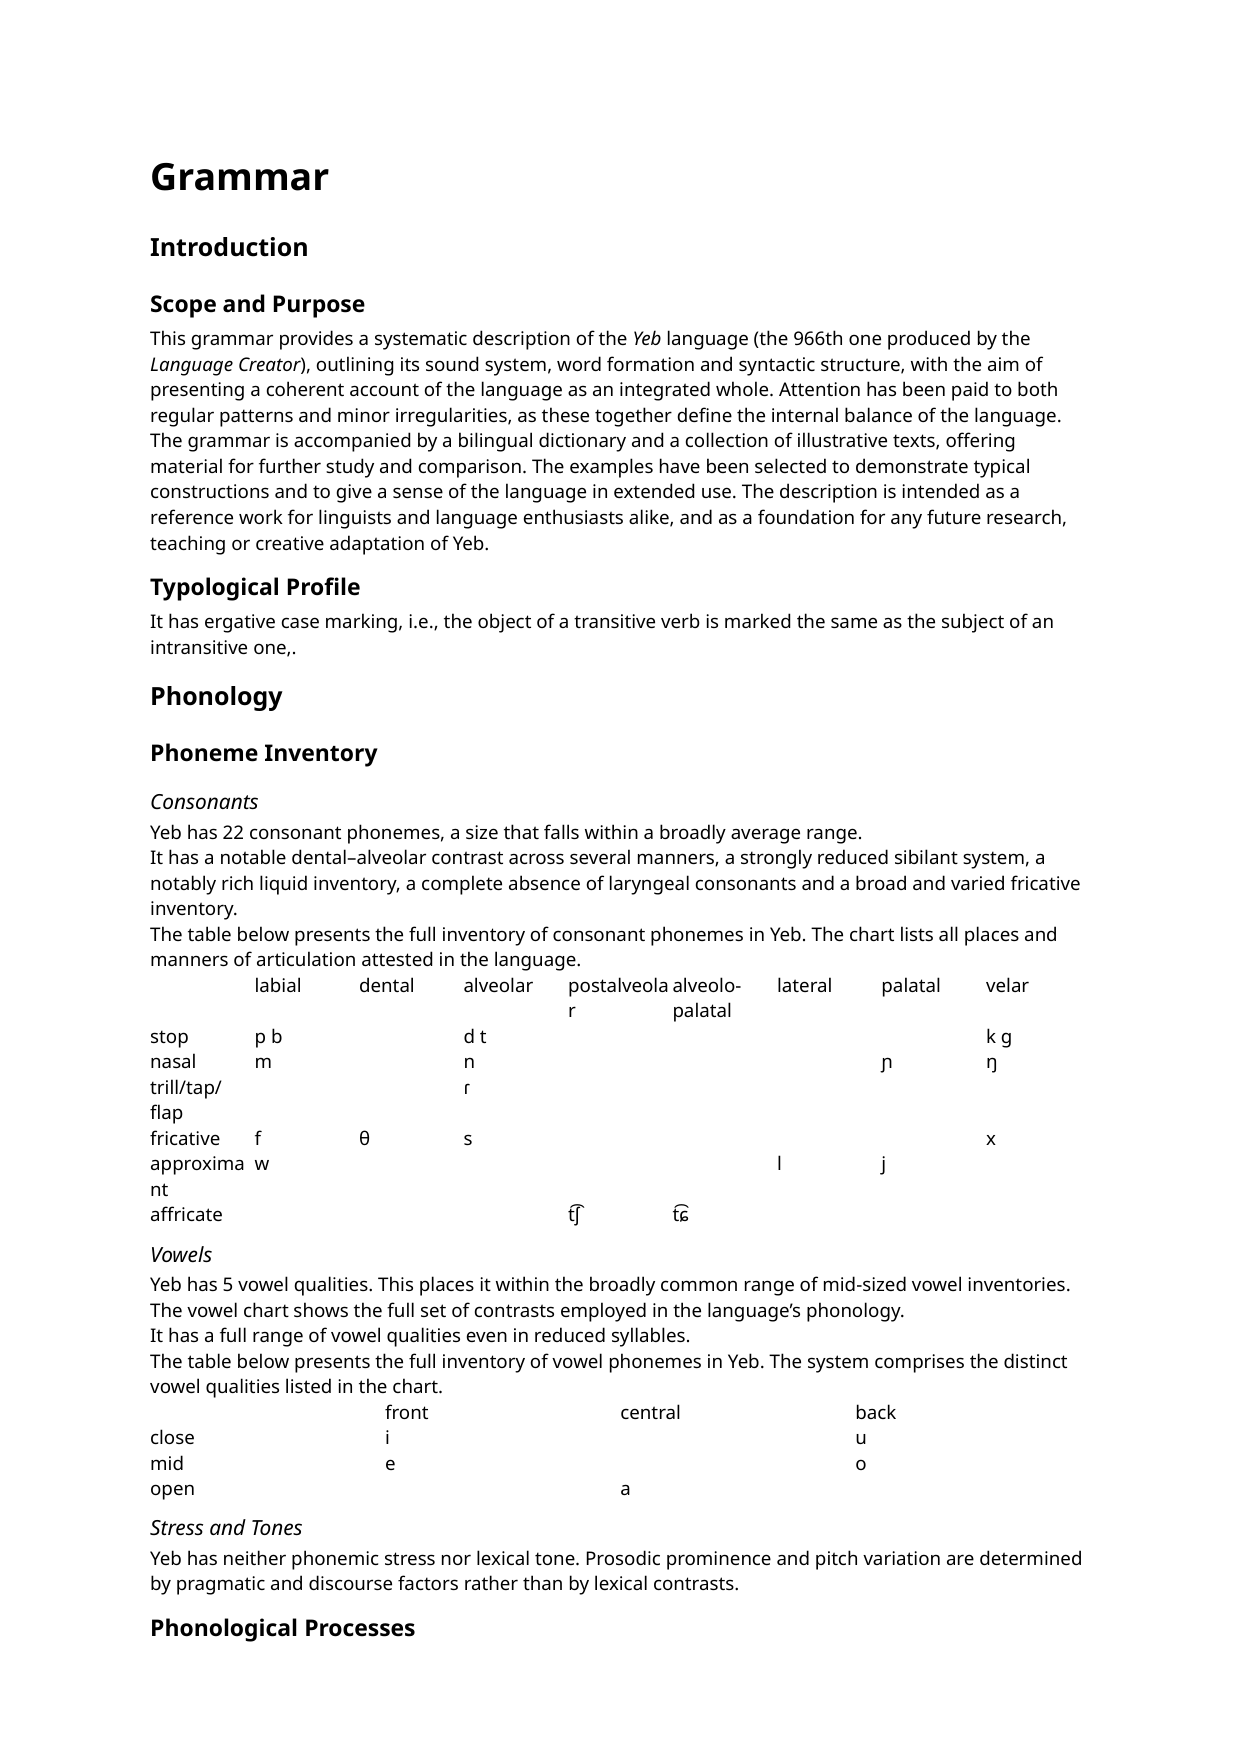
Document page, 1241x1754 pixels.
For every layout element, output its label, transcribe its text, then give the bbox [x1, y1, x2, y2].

text The table below presents the full inventory of consonant phonemes in Yeb. The chart lists all places and manners of articulation attested in the language. [150, 921, 1090, 972]
subtitle Phonological Processes [150, 1612, 1090, 1643]
table_cell θ [359, 1125, 463, 1151]
table_cell [672, 1074, 777, 1125]
table_cell [568, 1074, 672, 1125]
table_cell [568, 1049, 672, 1074]
table_cell ɲ [881, 1049, 986, 1074]
table_cell x [986, 1125, 1090, 1151]
table_cell d t [463, 1023, 568, 1049]
table_cell [568, 1125, 672, 1151]
text The table below presents the full inventory of vowel phonemes in Yeb. The system comprises the distinct vowel qualities listed in the chart. [150, 1348, 1090, 1399]
table_cell [881, 1125, 986, 1151]
table_cell j [881, 1151, 986, 1202]
text This grammar provides a systematic description of the Yeb language (the 966th one produced by the Language Creator), outlining its sound system, word formation and syntactic structure, with the aim of presenting a coherent account of the language as an integrated whole. Attention has been paid to both regular patterns and minor irregularities, as these together define the internal balance of the language. [150, 326, 1090, 428]
subtitle Phoneme Inventory [150, 737, 1090, 769]
table_cell [385, 1476, 620, 1501]
table_cell t͡ɕ [672, 1202, 777, 1227]
table_cell stop [150, 1023, 254, 1049]
table_cell [620, 1425, 855, 1450]
table_cell e [385, 1450, 620, 1476]
table_cell [359, 1023, 463, 1049]
table_cell [881, 1202, 986, 1227]
text It has a notable dental–alveolar contrast across several manners, a strongly reduced sibilant system, a notably rich liquid inventory, a complete absence of laryngeal consonants and a broad and varied fricative inventory. [150, 844, 1090, 921]
table_header front [385, 1399, 620, 1424]
table_cell affricate [150, 1202, 254, 1227]
table_cell [881, 1023, 986, 1049]
table_cell [568, 1151, 672, 1202]
table_cell [672, 1023, 777, 1049]
table_cell [672, 1125, 777, 1151]
subtitle Stress and Tones [150, 1513, 1090, 1542]
table_cell u [855, 1425, 1090, 1450]
table_header postalveolar [568, 972, 672, 1023]
table_cell t͡ʃ [568, 1202, 672, 1227]
table_cell [463, 1151, 568, 1202]
table_cell [672, 1049, 777, 1074]
table_header dental [359, 972, 463, 1023]
subtitle Consonants [150, 787, 1090, 816]
table_header back [855, 1399, 1090, 1424]
table_header lateral [777, 972, 881, 1023]
table_cell approximant [150, 1151, 254, 1202]
table_cell close [150, 1425, 385, 1450]
subtitle Vowels [150, 1240, 1090, 1268]
table_cell m [254, 1049, 359, 1074]
table_cell trill/tap/flap [150, 1074, 254, 1125]
table_cell mid [150, 1450, 385, 1476]
table_header palatal [881, 972, 986, 1023]
table_cell [881, 1074, 986, 1125]
table_header [150, 972, 254, 1023]
table_cell [777, 1074, 881, 1125]
table_cell [672, 1151, 777, 1202]
table_cell [254, 1202, 359, 1227]
subtitle Phonology [150, 678, 1090, 712]
table_cell a [620, 1476, 855, 1501]
table_cell ŋ [986, 1049, 1090, 1074]
table_cell [986, 1151, 1090, 1202]
table_cell [777, 1202, 881, 1227]
subtitle Grammar [150, 150, 1090, 201]
table_cell [986, 1074, 1090, 1125]
text The grammar is accompanied by a bilingual dictionary and a collection of illustrative texts, offering material for further study and comparison. The examples have been selected to demonstrate typical constructions and to give a sense of the language in extended use. The description is intended as a reference work for linguists and language enthusiasts alike, and as a foundation for any future research, teaching or creative adaptation of Yeb. [150, 428, 1090, 555]
table_cell [254, 1074, 359, 1125]
text Yeb has 22 consonant phonemes, a size that falls within a broadly average range. [150, 819, 1090, 844]
table_header [150, 1399, 385, 1424]
table_cell [855, 1476, 1090, 1501]
table_cell s [463, 1125, 568, 1151]
table_header labial [254, 972, 359, 1023]
table_cell [463, 1202, 568, 1227]
subtitle Introduction [150, 229, 1090, 263]
table_header velar [986, 972, 1090, 1023]
table_cell [777, 1049, 881, 1074]
table_cell nasal [150, 1049, 254, 1074]
table_cell open [150, 1476, 385, 1501]
table_cell [777, 1125, 881, 1151]
table_cell fricative [150, 1125, 254, 1151]
subtitle Scope and Purpose [150, 288, 1090, 319]
text It has a full range of vowel qualities even in reduced syllables. [150, 1322, 1090, 1348]
table_header alveolar [463, 972, 568, 1023]
table_header central [620, 1399, 855, 1424]
table_cell [568, 1023, 672, 1049]
table_cell o [855, 1450, 1090, 1476]
table_cell [359, 1049, 463, 1074]
text Yeb has 5 vowel qualities. This places it within the broadly common range of mid-sized vowel inventories. The vowel chart shows the full set of contrasts employed in the language’s phonology. [150, 1271, 1090, 1322]
table_cell [359, 1202, 463, 1227]
table_cell [359, 1151, 463, 1202]
table_cell p b [254, 1023, 359, 1049]
table_cell f [254, 1125, 359, 1151]
table_cell ɾ [463, 1074, 568, 1125]
table_cell w [254, 1151, 359, 1202]
text It has ergative case marking, i.e., the object of a transitive verb is marked the same as the subject of an intransitive one,. [150, 608, 1090, 659]
table_cell k ɡ [986, 1023, 1090, 1049]
table_cell l [777, 1151, 881, 1202]
table_cell [777, 1023, 881, 1049]
table_header alveolo-palatal [672, 972, 777, 1023]
table_cell i [385, 1425, 620, 1450]
table_cell [359, 1074, 463, 1125]
subtitle Typological Profile [150, 571, 1090, 602]
table_cell [986, 1202, 1090, 1227]
table_cell n [463, 1049, 568, 1074]
table_cell [620, 1450, 855, 1476]
text Yeb has neither phonemic stress nor lexical tone. Prosodic prominence and pitch variation are determined by pragmatic and discourse factors rather than by lexical contrasts. [150, 1545, 1090, 1596]
